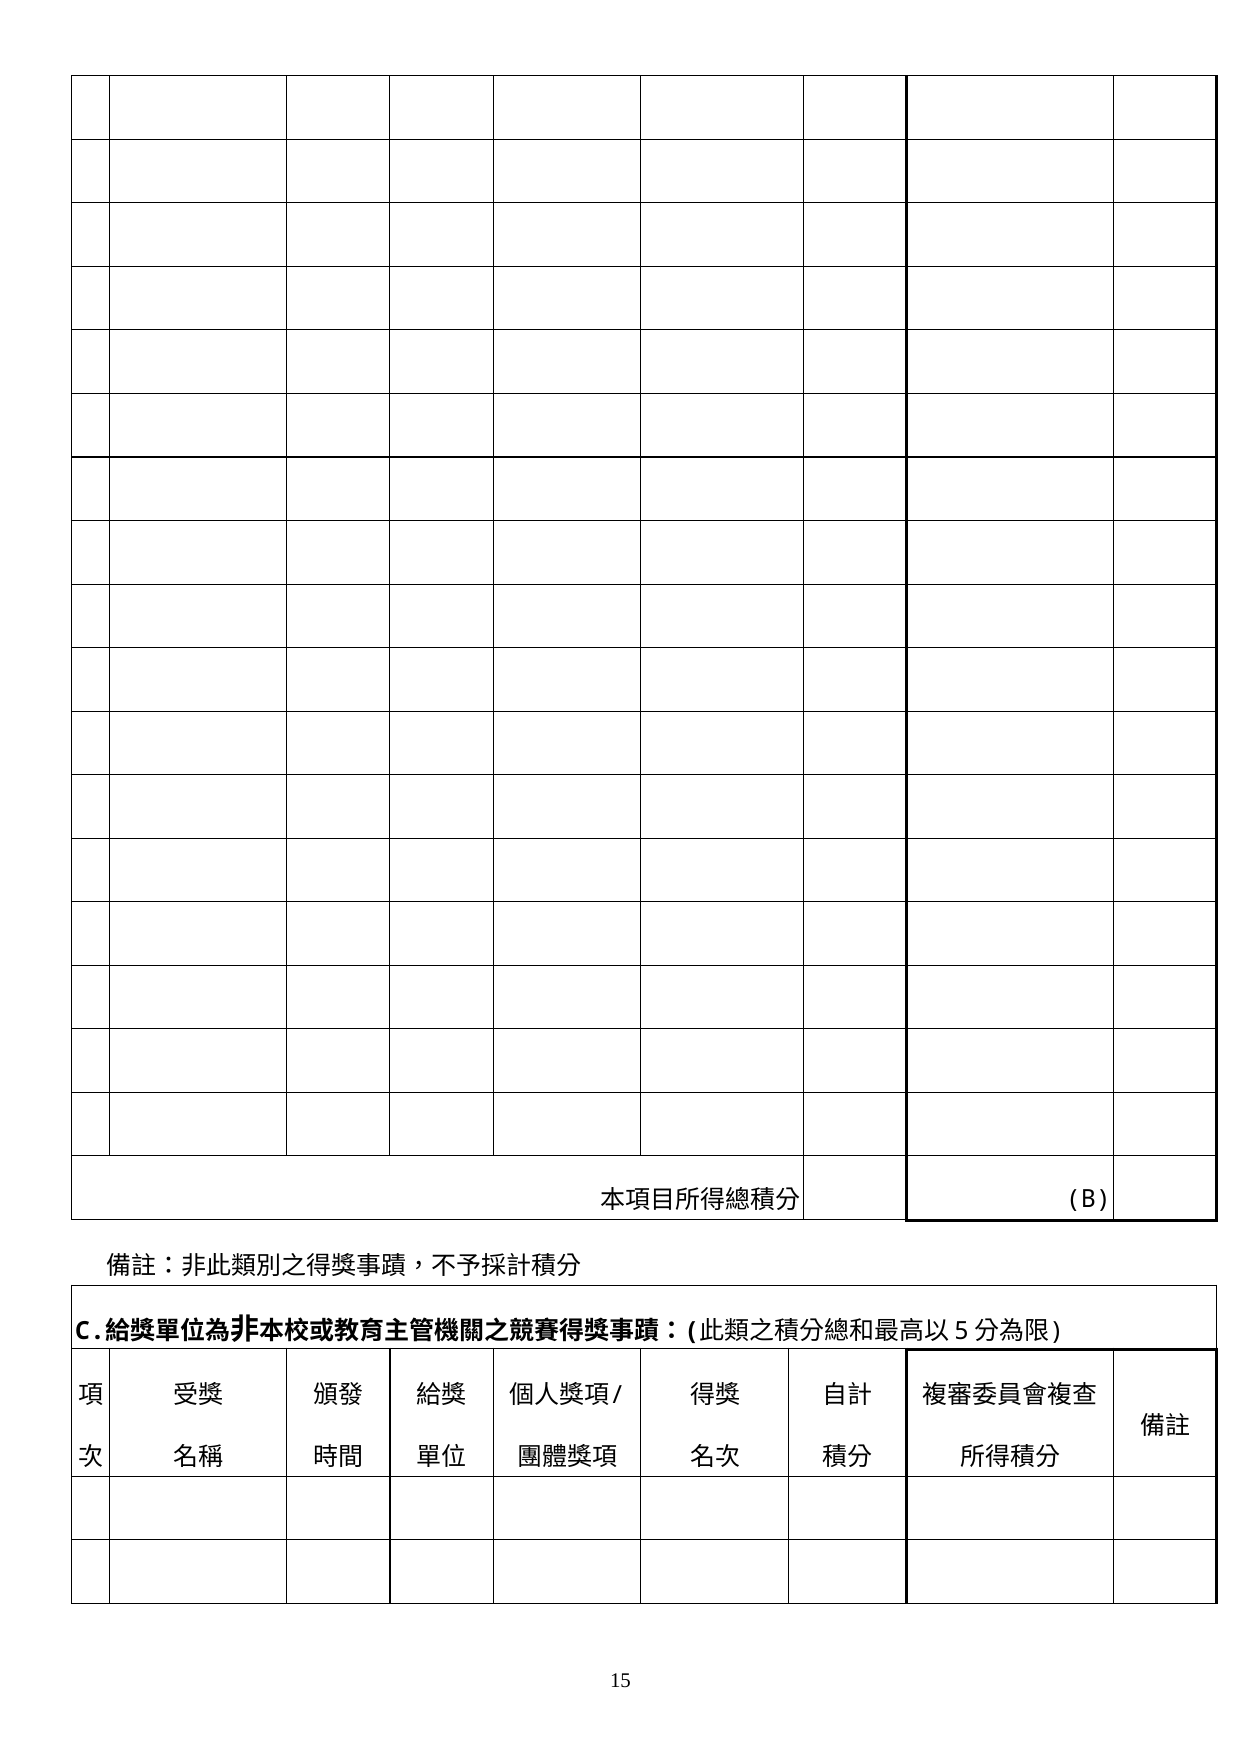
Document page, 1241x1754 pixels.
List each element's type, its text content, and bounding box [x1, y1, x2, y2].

table_cell [390, 76, 493, 139]
table_cell [908, 585, 1113, 647]
table_cell [1114, 712, 1215, 774]
table_cell [641, 394, 803, 456]
table_cell [1114, 1156, 1215, 1219]
table_cell [72, 267, 109, 329]
table_cell [1114, 1029, 1215, 1092]
table_cell [110, 585, 286, 647]
table_cell [641, 1540, 788, 1603]
table_cell [494, 1029, 640, 1092]
table_cell [110, 140, 286, 202]
table_cell [494, 330, 640, 393]
table_cell [110, 1093, 286, 1155]
table_cell [390, 585, 493, 647]
table_cell [72, 1477, 109, 1539]
table_cell [287, 394, 389, 456]
table_cell [494, 267, 640, 329]
table_cell 頒發 時間 [287, 1349, 389, 1476]
table_cell [804, 902, 905, 965]
table_cell [72, 966, 109, 1028]
table_cell [908, 458, 1113, 520]
table_cell [287, 1029, 389, 1092]
table_cell 複審委員會複查 所得積分 [908, 1351, 1113, 1476]
table_cell [72, 140, 109, 202]
table_cell [804, 1156, 905, 1219]
table_cell 給獎 單位 [391, 1349, 493, 1476]
table_cell [641, 1093, 803, 1155]
table_cell [287, 839, 389, 901]
table_cell [390, 267, 493, 329]
table_cell [908, 839, 1113, 901]
table_cell [110, 648, 286, 711]
table_cell [390, 203, 493, 266]
table_cell [287, 458, 389, 520]
table_cell [72, 712, 109, 774]
table_cell [494, 203, 640, 266]
table_cell [110, 267, 286, 329]
table_cell [391, 1477, 493, 1539]
table_cell 受獎 名稱 [110, 1349, 286, 1476]
table_cell [804, 76, 905, 139]
table_cell [908, 902, 1113, 965]
table_cell [804, 140, 905, 202]
table_cell [908, 1093, 1113, 1155]
table_cell [641, 712, 803, 774]
table_cell [72, 902, 109, 965]
table_cell [287, 267, 389, 329]
table_cell [287, 775, 389, 838]
table_cell [908, 394, 1113, 456]
table_cell [494, 712, 640, 774]
table_cell [390, 712, 493, 774]
table_cell [390, 839, 493, 901]
table_cell [72, 394, 109, 456]
table_cell [1114, 1093, 1215, 1155]
table_cell [287, 585, 389, 647]
table_cell [1114, 966, 1215, 1028]
table_cell [287, 1477, 389, 1539]
table_cell [110, 1477, 286, 1539]
table_cell [641, 1029, 803, 1092]
table_cell [390, 330, 493, 393]
table_cell [110, 775, 286, 838]
table_cell [287, 902, 389, 965]
table_cell [908, 76, 1113, 139]
table_cell [390, 648, 493, 711]
table_cell [287, 76, 389, 139]
table_cell [804, 585, 905, 647]
table_cell [641, 902, 803, 965]
table_cell [287, 966, 389, 1028]
table_cell [804, 267, 905, 329]
table_cell [72, 1093, 109, 1155]
table_cell [390, 966, 493, 1028]
table_cell [641, 267, 803, 329]
table_cell [908, 648, 1113, 711]
table_cell [110, 1029, 286, 1092]
table_cell [1114, 521, 1215, 583]
table_cell [110, 839, 286, 901]
table_cell [641, 585, 803, 647]
table_cell [390, 521, 493, 583]
table_cell [908, 1029, 1113, 1092]
table_cell [1114, 1540, 1215, 1603]
table_cell [494, 394, 640, 456]
table_cell [804, 458, 905, 520]
table_cell [908, 330, 1113, 393]
table_cell [641, 966, 803, 1028]
table_cell [287, 203, 389, 266]
table_cell [1114, 330, 1215, 393]
table_cell [908, 140, 1113, 202]
table_cell 本項目所得總積分 [72, 1156, 803, 1219]
table_cell [110, 966, 286, 1028]
table_cell [908, 1477, 1113, 1539]
text 備註：非此類別之得獎事蹟，不予採計積分 [106, 1222, 1134, 1284]
table_cell [1114, 140, 1215, 202]
table_cell [494, 76, 640, 139]
table_cell [287, 1540, 389, 1603]
table_cell [494, 1093, 640, 1155]
table_cell 備註 [1114, 1351, 1215, 1476]
table_cell [72, 1029, 109, 1092]
table_cell [494, 902, 640, 965]
table_cell [804, 966, 905, 1028]
table_cell [390, 775, 493, 838]
table_cell [1114, 1477, 1215, 1539]
table_cell [641, 330, 803, 393]
table_cell [494, 966, 640, 1028]
table_cell [287, 712, 389, 774]
table_cell [494, 1540, 640, 1603]
table_cell [494, 458, 640, 520]
table_cell [804, 203, 905, 266]
table_cell [641, 839, 803, 901]
table_cell [72, 330, 109, 393]
table_cell [390, 458, 493, 520]
table_cell [110, 330, 286, 393]
table_cell [72, 1540, 109, 1603]
table_cell [908, 203, 1113, 266]
table_cell [110, 521, 286, 583]
table_cell [287, 648, 389, 711]
table_cell [804, 521, 905, 583]
table_cell [804, 330, 905, 393]
table_header C.給獎單位為非本校或教育主管機關之競賽得獎事蹟：(此類之積分總和最高以5分為限) [72, 1286, 1216, 1347]
table_cell [72, 585, 109, 647]
table_cell [110, 203, 286, 266]
table_cell [110, 902, 286, 965]
table_cell [641, 648, 803, 711]
table_cell [72, 521, 109, 583]
table_cell [494, 140, 640, 202]
table_cell [110, 1540, 286, 1603]
table_cell [641, 203, 803, 266]
table_cell [908, 521, 1113, 583]
table_cell [494, 775, 640, 838]
table_cell [641, 1477, 788, 1539]
table_cell [641, 76, 803, 139]
table_cell [804, 839, 905, 901]
table_cell 個人獎項/ 團體獎項 [494, 1349, 640, 1476]
table_cell [641, 458, 803, 520]
table_cell [72, 839, 109, 901]
table_cell (B) [908, 1156, 1113, 1219]
table_cell [494, 1477, 640, 1539]
table_cell [641, 521, 803, 583]
table_cell [804, 394, 905, 456]
table_cell [1114, 902, 1215, 965]
table_cell 自計 積分 [789, 1349, 905, 1476]
table_cell [908, 1540, 1113, 1603]
table_cell [1114, 203, 1215, 266]
table_cell [110, 394, 286, 456]
table_cell [72, 458, 109, 520]
table_cell [789, 1540, 905, 1603]
table_cell [804, 1029, 905, 1092]
table_cell [390, 394, 493, 456]
table_cell [1114, 458, 1215, 520]
table_cell [110, 458, 286, 520]
table_cell [789, 1477, 905, 1539]
table_cell [391, 1540, 493, 1603]
table_cell [1114, 267, 1215, 329]
table_cell [908, 267, 1113, 329]
table_cell [72, 648, 109, 711]
table_cell [494, 585, 640, 647]
table_cell [1114, 394, 1215, 456]
table_cell [72, 203, 109, 266]
table_cell [390, 902, 493, 965]
table_cell [908, 966, 1113, 1028]
table_cell [1114, 76, 1215, 139]
table_cell [908, 712, 1113, 774]
table_cell [287, 521, 389, 583]
table_cell [1114, 775, 1215, 838]
table_cell [804, 775, 905, 838]
table_cell [1114, 648, 1215, 711]
table_cell [494, 521, 640, 583]
table_cell [287, 330, 389, 393]
table_cell [287, 1093, 389, 1155]
table_cell [494, 839, 640, 901]
table_cell [72, 76, 109, 139]
table_cell [390, 140, 493, 202]
table_cell [390, 1029, 493, 1092]
table_cell [390, 1093, 493, 1155]
table_cell [908, 775, 1113, 838]
table_cell [110, 76, 286, 139]
table_cell [641, 775, 803, 838]
table_cell [804, 1093, 905, 1155]
table_cell [110, 712, 286, 774]
table_cell [804, 648, 905, 711]
table_cell [1114, 839, 1215, 901]
table_cell [72, 775, 109, 838]
table_cell [494, 648, 640, 711]
table_cell [1114, 585, 1215, 647]
table_cell 項次 [72, 1349, 109, 1476]
table_cell [287, 140, 389, 202]
table_cell [804, 712, 905, 774]
table_cell 得獎 名次 [641, 1349, 788, 1476]
table_cell [641, 140, 803, 202]
